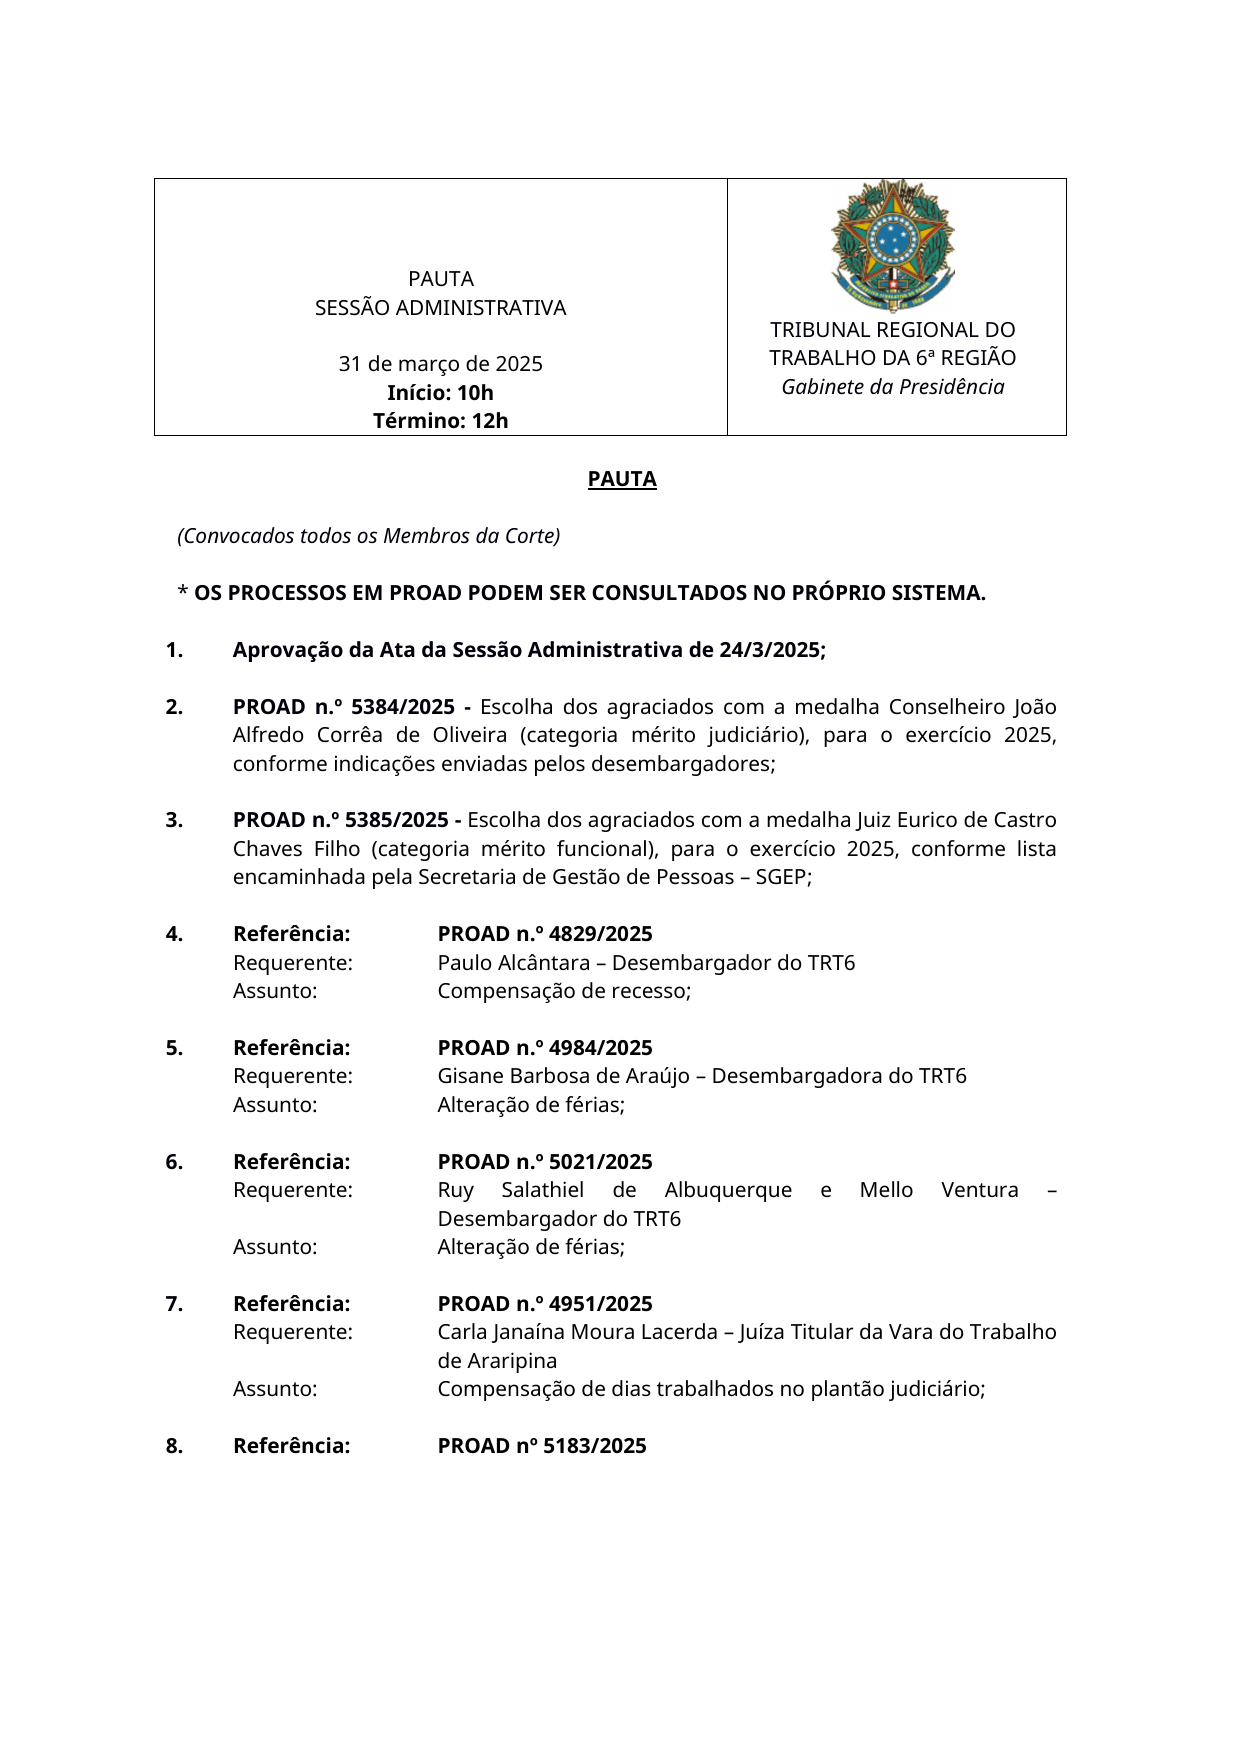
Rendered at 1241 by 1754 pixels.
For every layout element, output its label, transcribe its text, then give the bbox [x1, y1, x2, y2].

table_cell 6. [154, 1147, 222, 1289]
table_cell 2. [154, 692, 222, 806]
table_cell PROAD n.º 4951/2025 [426, 1289, 1069, 1317]
picture [831, 180, 955, 314]
table_cell Compensação de recesso; [426, 976, 1069, 1033]
table_cell 7. [154, 1289, 222, 1431]
list PAUTA [177, 464, 1067, 493]
table_cell Requerente: [222, 1062, 426, 1090]
table_cell Carla Janaína Moura Lacerda – Juíza Titular da Vara do Trabalho de Araripina [426, 1318, 1069, 1374]
table_cell Compensação de dias trabalhados no plantão judiciário; [426, 1374, 1069, 1431]
table_cell Ruy Salathiel de Albuquerque e Mello Ventura – Desembargador do TRT6 [426, 1175, 1069, 1232]
table_cell 3. [154, 806, 222, 919]
table_cell PROAD n.º 5021/2025 [426, 1147, 1069, 1175]
table_cell Referência: [222, 1147, 426, 1175]
table_cell Requerente: [222, 948, 426, 976]
table_cell Gisane Barbosa de Araújo – Desembargadora do TRT6 [426, 1062, 1069, 1090]
table_cell Assunto: [222, 1090, 426, 1147]
table_cell Requerente: [222, 1175, 426, 1232]
table_header Aprovação da Ata da Sessão Administrativa de 24/3/2025; [222, 635, 1069, 692]
table_cell Requerente: [222, 1318, 426, 1374]
table_cell Referência: [222, 1431, 426, 1460]
table_cell PROAD nº 5183/2025 [426, 1431, 1069, 1460]
table_cell Alteração de férias; [426, 1090, 1069, 1147]
table_cell 8. [154, 1431, 222, 1460]
table_cell PROAD n.º 5385/2025 - Escolha dos agraciados com a medalha Juiz Eurico de Castro Chaves Filho (categoria mérito funcional), para o exercício 2025, conforme lista encaminhada pela Secretaria de Gestão de Pessoas – SGEP; [222, 806, 1069, 919]
table_cell Assunto: [222, 976, 426, 1033]
table_cell Alteração de férias; [426, 1232, 1069, 1289]
table_header 1. [154, 635, 222, 692]
table_header PAUTA SESSÃO ADMINISTRATIVA 31 de março de 2025 Início: 10h Término: 12h [155, 179, 727, 435]
table_cell Paulo Alcântara – Desembargador do TRT6 [426, 948, 1069, 976]
table_cell Referência: [222, 1033, 426, 1062]
table_cell 5. [154, 1033, 222, 1147]
table_cell Referência: [222, 919, 426, 948]
table_cell Referência: [222, 1289, 426, 1317]
table_cell PROAD n.º 4829/2025 [426, 919, 1069, 948]
table_cell PROAD n.º 5384/2025 - Escolha dos agraciados com a medalha Conselheiro João Alfredo Corrêa de Oliveira (categoria mérito judiciário), para o exercício 2025, conforme indicações enviadas pelos desembargadores; [222, 692, 1069, 806]
table_cell 4. [154, 919, 222, 1033]
table_cell Assunto: [222, 1232, 426, 1289]
table_header TRIBUNAL REGIONAL DO TRABALHO DA 6ª REGIÃO Gabinete da Presidência [728, 179, 1066, 435]
text * OS PROCESSOS EM PROAD PODEM SER CONSULTADOS NO PRÓPRIO SISTEMA. [177, 578, 1152, 607]
table_cell Assunto: [222, 1374, 426, 1431]
table_cell PROAD n.º 4984/2025 [426, 1033, 1069, 1062]
text (Convocados todos os Membros da Corte) [177, 521, 1063, 550]
